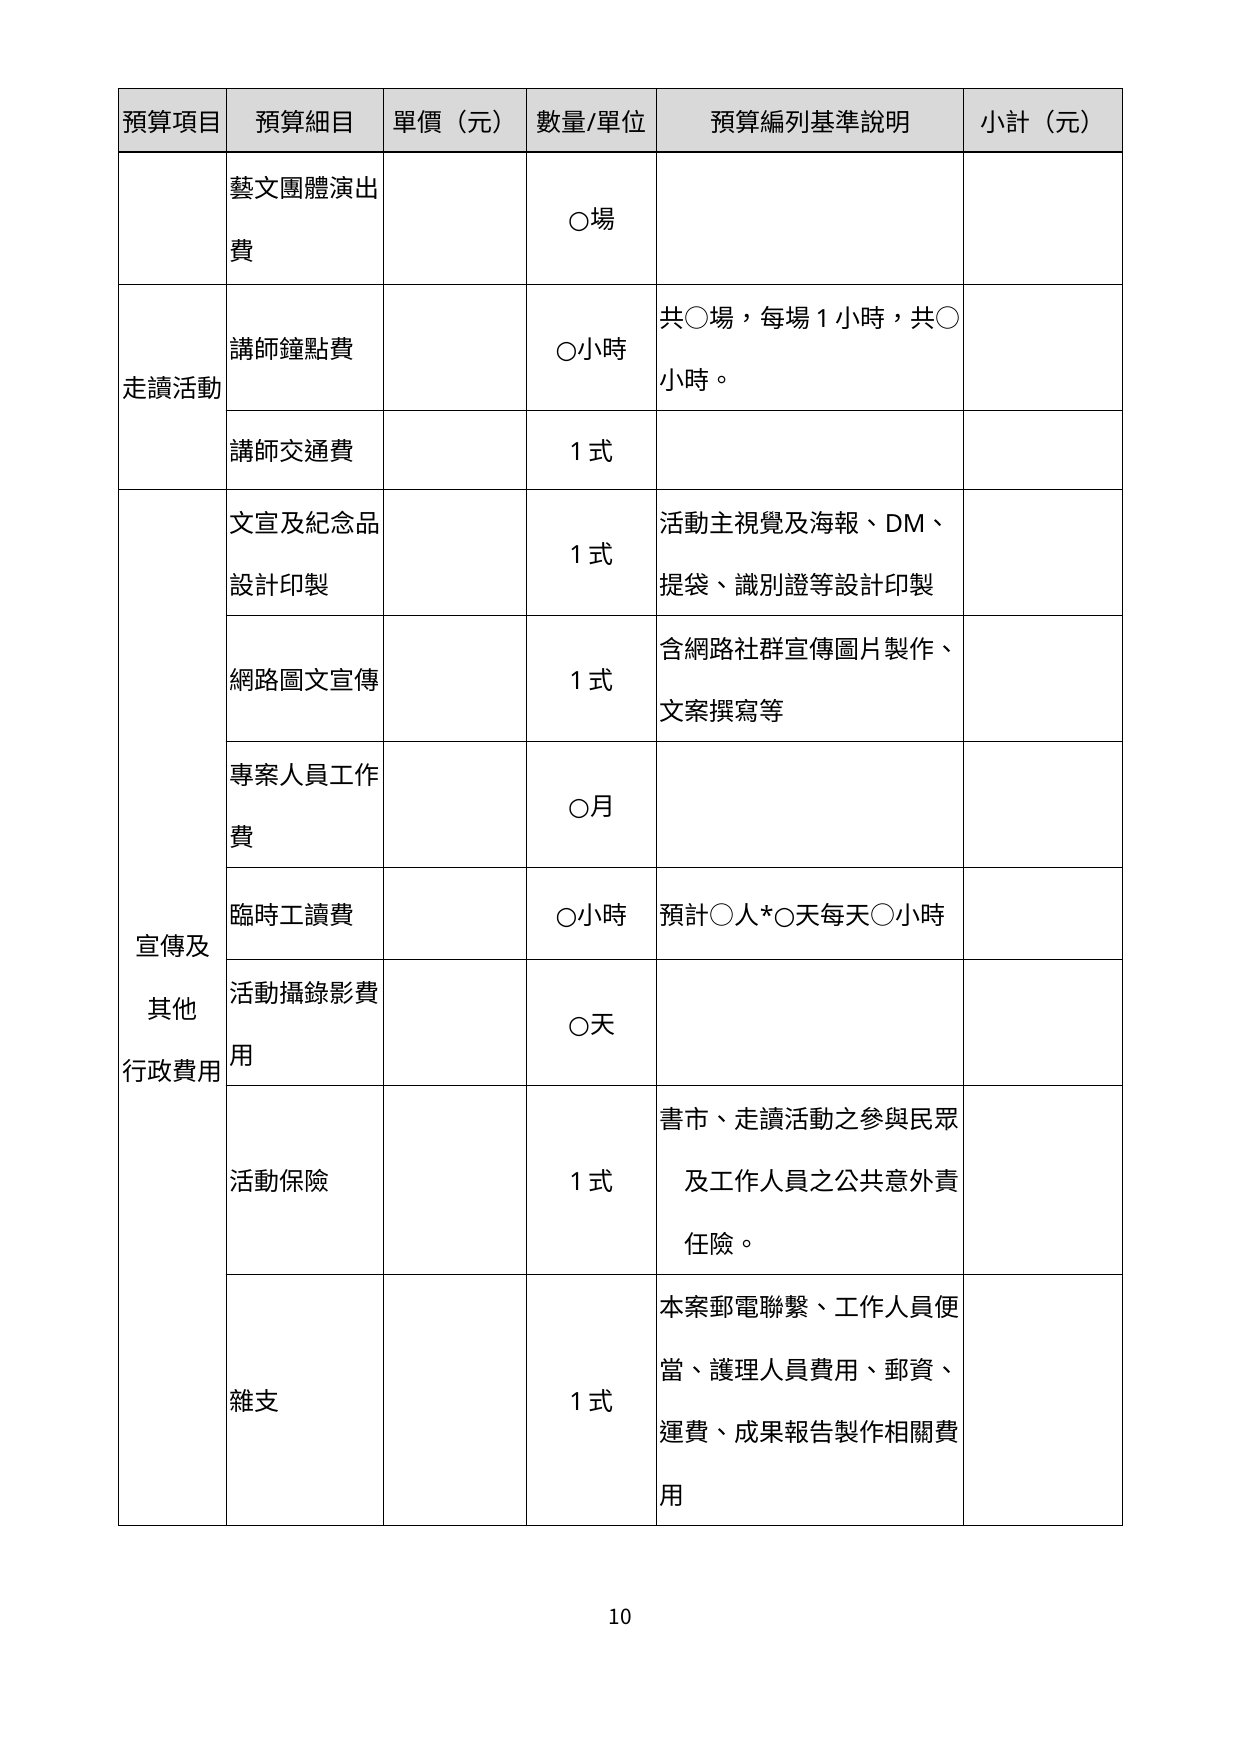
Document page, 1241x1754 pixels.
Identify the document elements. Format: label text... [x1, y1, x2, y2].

table_cell 書市、走讀活動之參與民眾及工作人員之公共意外責任險。 [657, 1086, 963, 1274]
table_cell 1式 [527, 490, 656, 615]
table_cell 含網路社群宣傳圖片製作、文案撰寫等 [657, 616, 963, 741]
table_cell 共○場，每場1小時，共○小時。 [657, 285, 963, 410]
table_cell [657, 742, 963, 867]
table_cell [964, 742, 1122, 867]
table_cell 預計○人*○天每天○小時 [657, 868, 963, 959]
table_cell 活動主視覺及海報、DM、提袋、識別證等設計印製 [657, 490, 963, 615]
table_cell [964, 285, 1122, 410]
table_cell ○場 [527, 153, 656, 284]
table_cell [384, 285, 526, 410]
table_cell [384, 1275, 526, 1525]
table_cell [657, 411, 963, 489]
table_cell 網路圖文宣傳 [227, 616, 383, 741]
table_header 預算項目 [119, 89, 226, 151]
table_cell [964, 616, 1122, 741]
table_cell [964, 868, 1122, 959]
table_cell [964, 1275, 1122, 1525]
table_cell [384, 742, 526, 867]
table_cell [964, 490, 1122, 615]
table_header 預算編列基準說明 [657, 89, 963, 151]
table_header 單價（元） [384, 89, 526, 151]
table_cell 藝文團體演出費 [227, 153, 383, 284]
table_cell 文宣及紀念品設計印製 [227, 490, 383, 615]
table_cell 走讀活動 [119, 285, 226, 489]
table_cell ○月 [527, 742, 656, 867]
table_cell 1式 [527, 1086, 656, 1274]
table_cell [964, 960, 1122, 1085]
table_cell 1式 [527, 616, 656, 741]
table_cell [657, 960, 963, 1085]
table_cell [657, 153, 963, 284]
table_cell 講師交通費 [227, 411, 383, 489]
table_cell [384, 411, 526, 489]
table_cell 本案郵電聯繫、工作人員便當、護理人員費用、郵資、運費、成果報告製作相關費用 [657, 1275, 963, 1525]
table_cell 專案人員工作費 [227, 742, 383, 867]
table_cell [384, 153, 526, 284]
table_header 預算細目 [227, 89, 383, 151]
table_cell [964, 411, 1122, 489]
table_cell 活動保險 [227, 1086, 383, 1274]
table_cell [384, 960, 526, 1085]
table_cell 宣傳及 其他 行政費用 [119, 490, 226, 1525]
table_cell 活動攝錄影費用 [227, 960, 383, 1085]
table_cell [964, 153, 1122, 284]
table_cell [384, 1086, 526, 1274]
table_header 數量/單位 [527, 89, 656, 151]
table_cell ○小時 [527, 868, 656, 959]
table_cell [384, 616, 526, 741]
table_cell 講師鐘點費 [227, 285, 383, 410]
table_cell [964, 1086, 1122, 1274]
table_cell 雜支 [227, 1275, 383, 1525]
table_cell 1式 [527, 1275, 656, 1525]
table_cell [384, 868, 526, 959]
table_header 小計（元） [964, 89, 1122, 151]
table_cell ○天 [527, 960, 656, 1085]
table_cell [384, 490, 526, 615]
table_cell 1式 [527, 411, 656, 489]
table_cell 臨時工讀費 [227, 868, 383, 959]
table_cell ○小時 [527, 285, 656, 410]
